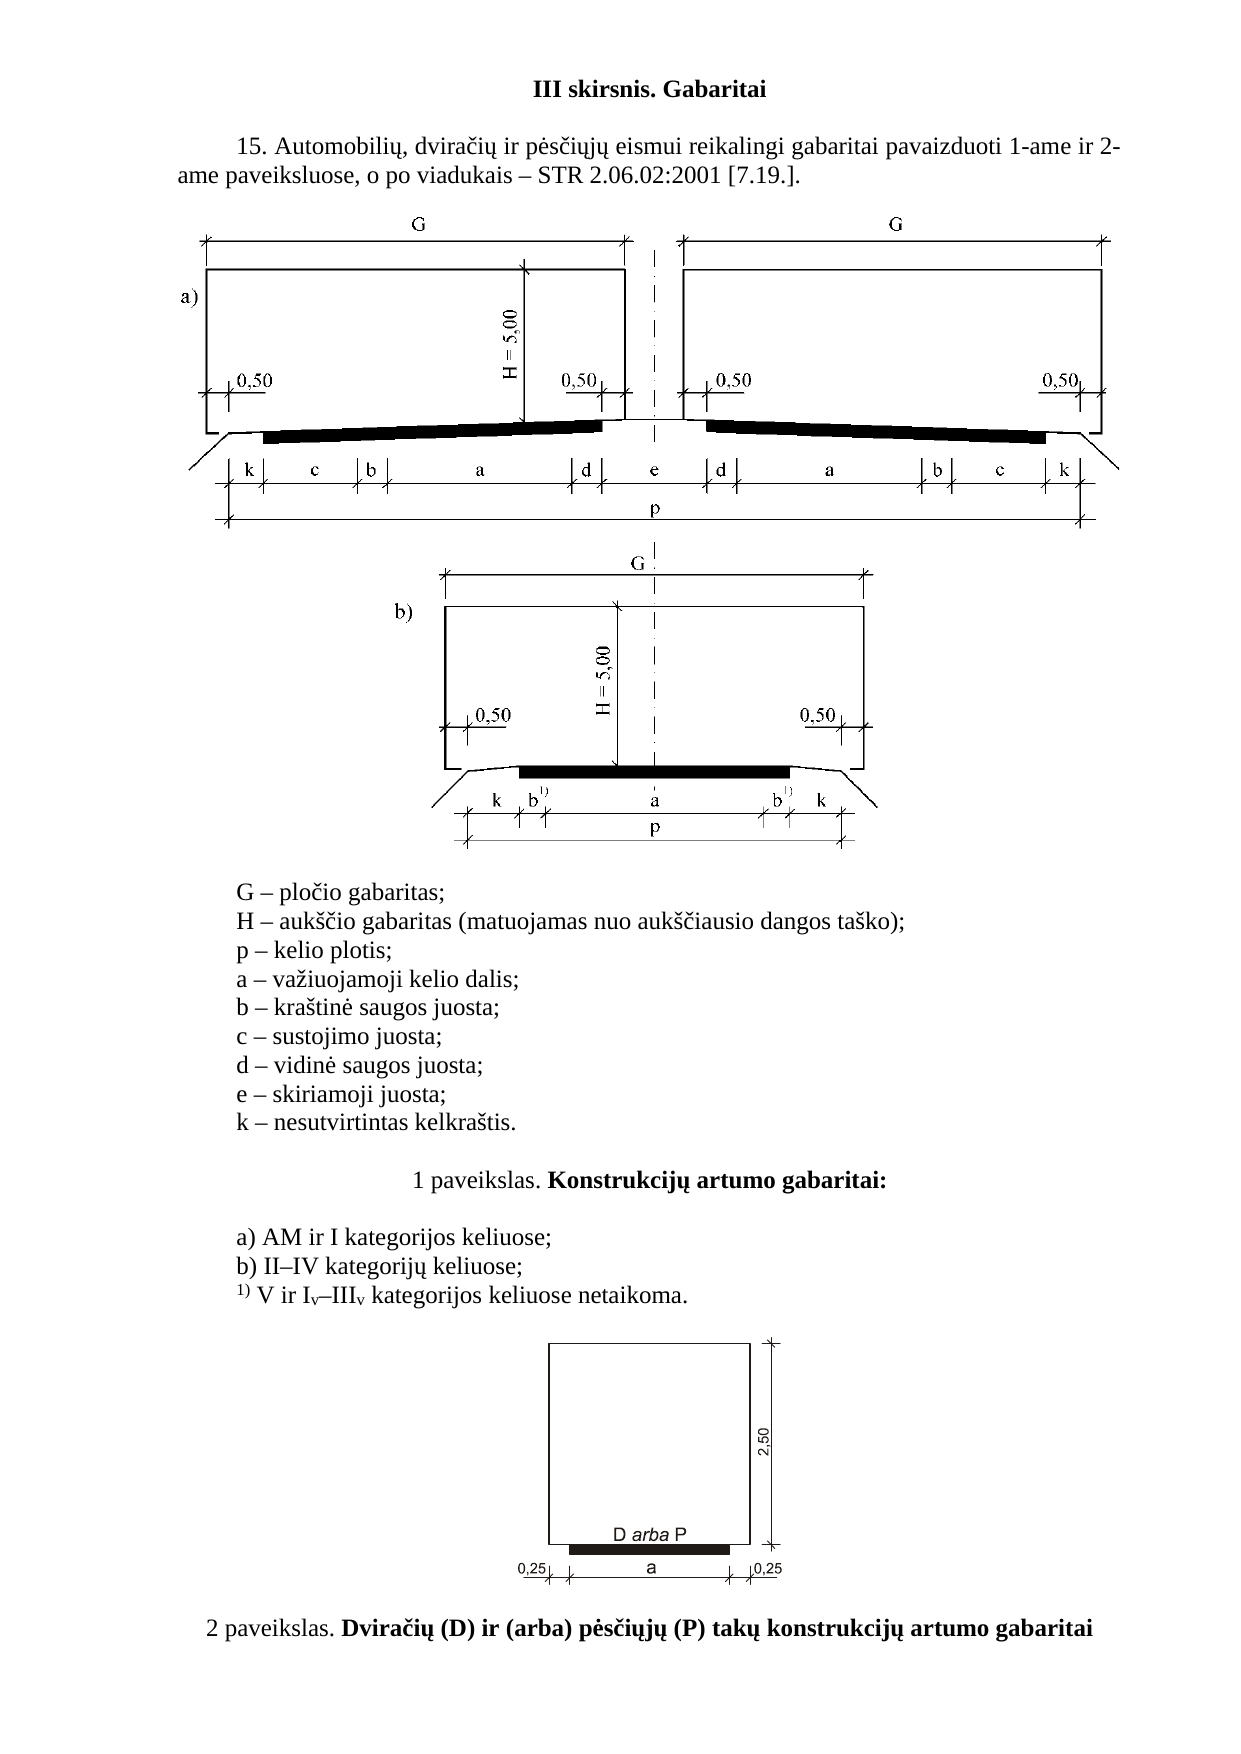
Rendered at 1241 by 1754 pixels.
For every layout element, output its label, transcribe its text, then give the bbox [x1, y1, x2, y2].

text b) II–IV kategorijų keliuose; [177, 1251, 1122, 1280]
text 2 paveikslas. Dviračių (D) ir (arba) pėsčiųjų (P) takų konstrukcijų artumo gabaritai [177, 1613, 1122, 1642]
text 1) V ir Iv–IIIv kategorijos keliuose netaikoma. [177, 1280, 1122, 1309]
text c – sustojimo juosta; [177, 1021, 1122, 1050]
subtitle III skirsnis. Gabaritai [177, 74, 1122, 102]
text k – nesutvirtintas kelkraštis. [177, 1107, 1122, 1136]
text p – kelio plotis; [177, 935, 1122, 964]
text H – aukščio gabaritas (matuojamas nuo aukščiausio dangos taško); [177, 906, 1122, 935]
text b – kraštinė saugos juosta; [177, 992, 1122, 1021]
text G – pločio gabaritas; [177, 877, 1122, 906]
text d – vidinė saugos juosta; [177, 1050, 1122, 1079]
text e – skiriamoji juosta; [177, 1079, 1122, 1107]
text 15. Automobilių, dviračių ir pėsčiųjų eismui reikalingi gabaritai pavaizduoti 1-ame ir 2-ame paveiksluose, o po viadukais – STR 2.06.02:2001 [7.19.]. [177, 131, 1122, 189]
text a) AM ir I kategorijos keliuose; [177, 1222, 1122, 1251]
text 1 paveikslas. Konstrukcijų artumo gabaritai: [177, 1165, 1122, 1194]
text a – važiuojamoji kelio dalis; [177, 964, 1122, 992]
